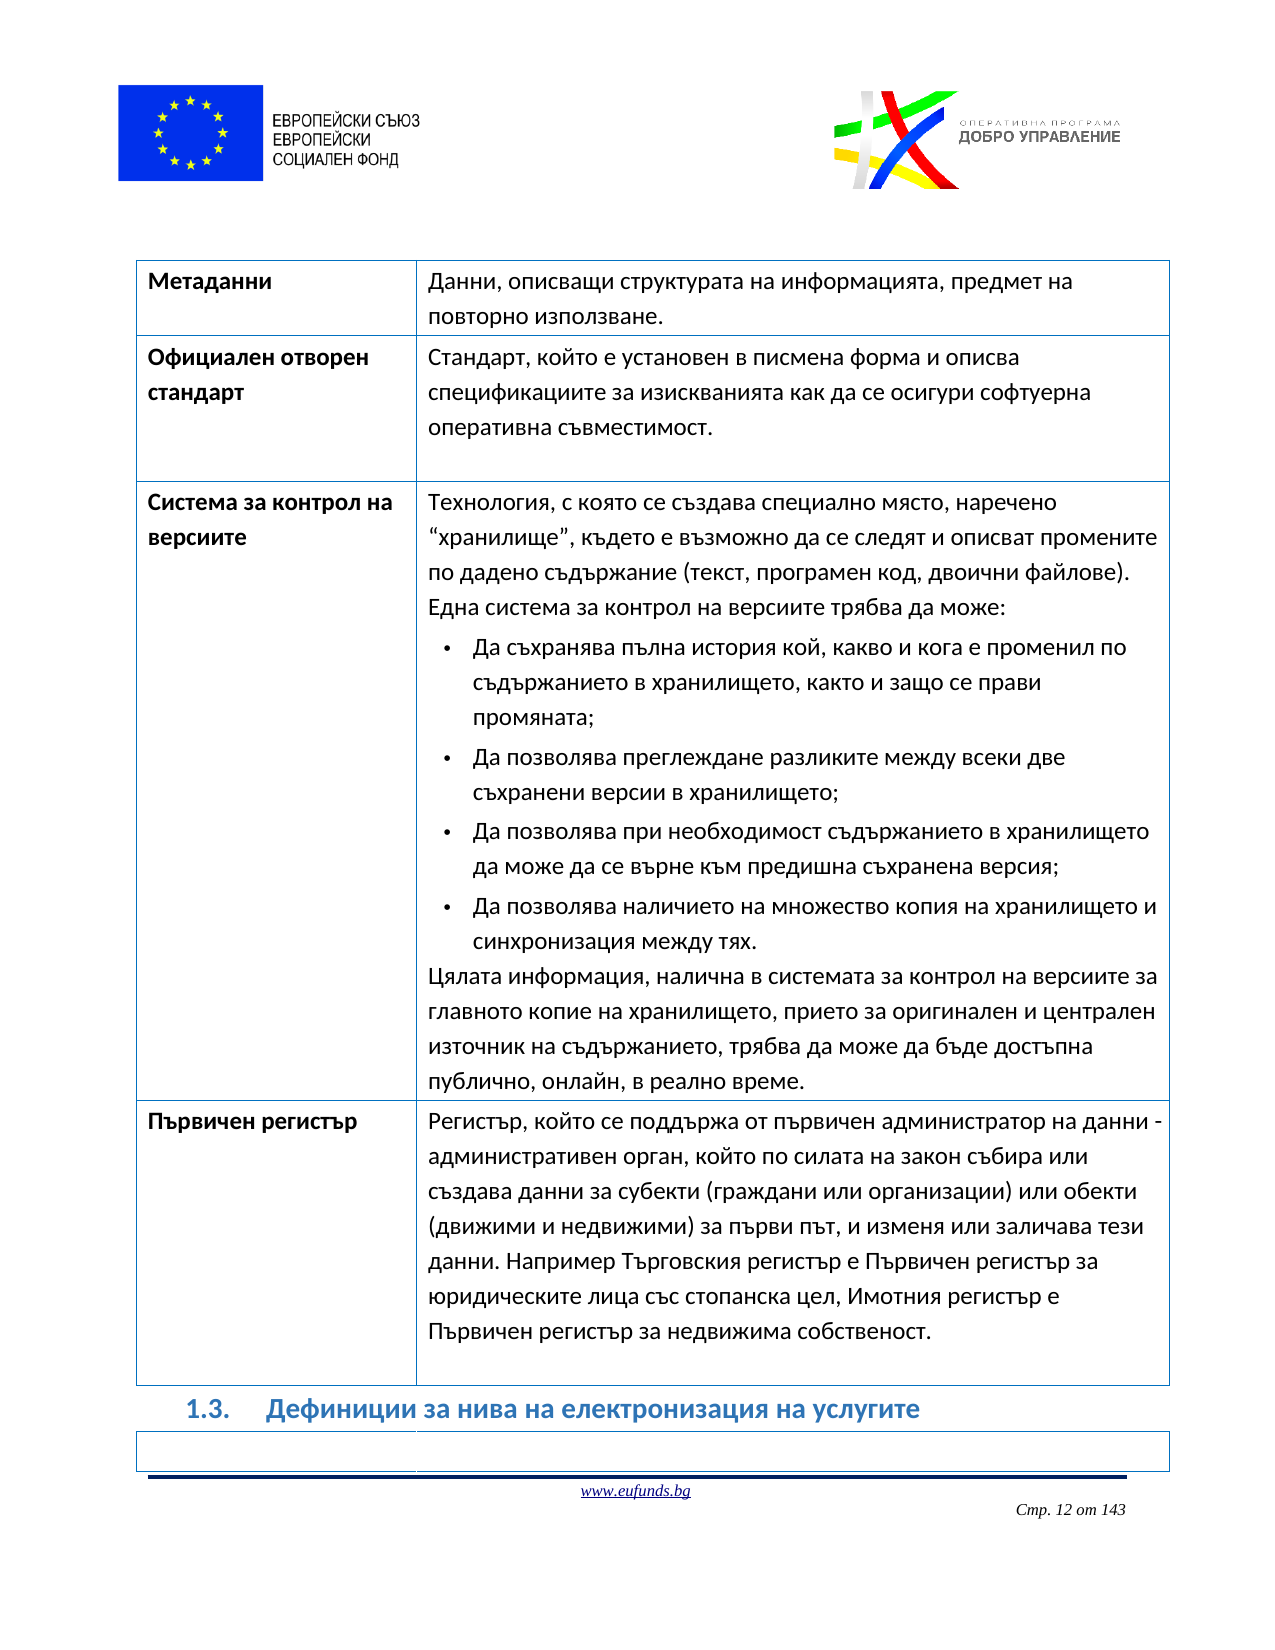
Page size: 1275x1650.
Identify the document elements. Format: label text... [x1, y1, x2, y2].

table_header Описание [417, 1432, 1169, 1471]
table_cell Регистър, който се поддържа от първичен администратор на данни - административен орган, който по силата на закон събира или създава данни за субекти (граждани или организации) или обекти (движими и недвижими) за първи път, и изменя или заличава тези данни. Например Търговския регистър е Първичен регистър за юридическите лица със стопанска цел, Имотния регистър е Първичен регистър за недвижима собственост. [417, 1101, 1169, 1385]
table_cell Технология, с която се създава специално място, наречено “хранилище”, където е възможно да се следят и описват промените по дадено съдържание (текст, програмен код, двоични файлове). Една система за контрол на версиите трябва да може: Да съхранява пълна история кой, какво и кога е променил по съдържанието в хранилището, както и защо се прави промяната; Да позволява преглеждане разликите между всеки две съхранени версии в хранилището; Да позволява при необходимост съдържанието в хранилището да може да се върне към предишна съхранена версия; Да позволява наличието на множество копия на хранилището и синхронизация между тях. Цялата информация, налична в системата за контрол на версиите за главното копие на хранилището, прието за оригинален и централен източник на съдържанието, трябва да може да бъде достъпна публично, онлайн, в реално време. [417, 482, 1169, 1099]
table_cell Официален отворен стандарт [137, 336, 416, 481]
table_header Термин [137, 1432, 416, 1471]
subtitle Дефиниции за нива на електронизация на услугите [185, 1390, 1127, 1426]
table_cell Първичен регистър [137, 1101, 416, 1385]
table_cell Система за контрол на версиите [137, 482, 416, 1099]
table_cell Данни, описващи структурата на информацията, предмет на повторно използване. [417, 261, 1169, 335]
table_cell Метаданни [137, 261, 416, 335]
table_cell Стандарт, който е установен в писмена форма и описва спецификациите за изискванията как да се осигури софтуерна оперативна съвместимост. [417, 336, 1169, 481]
